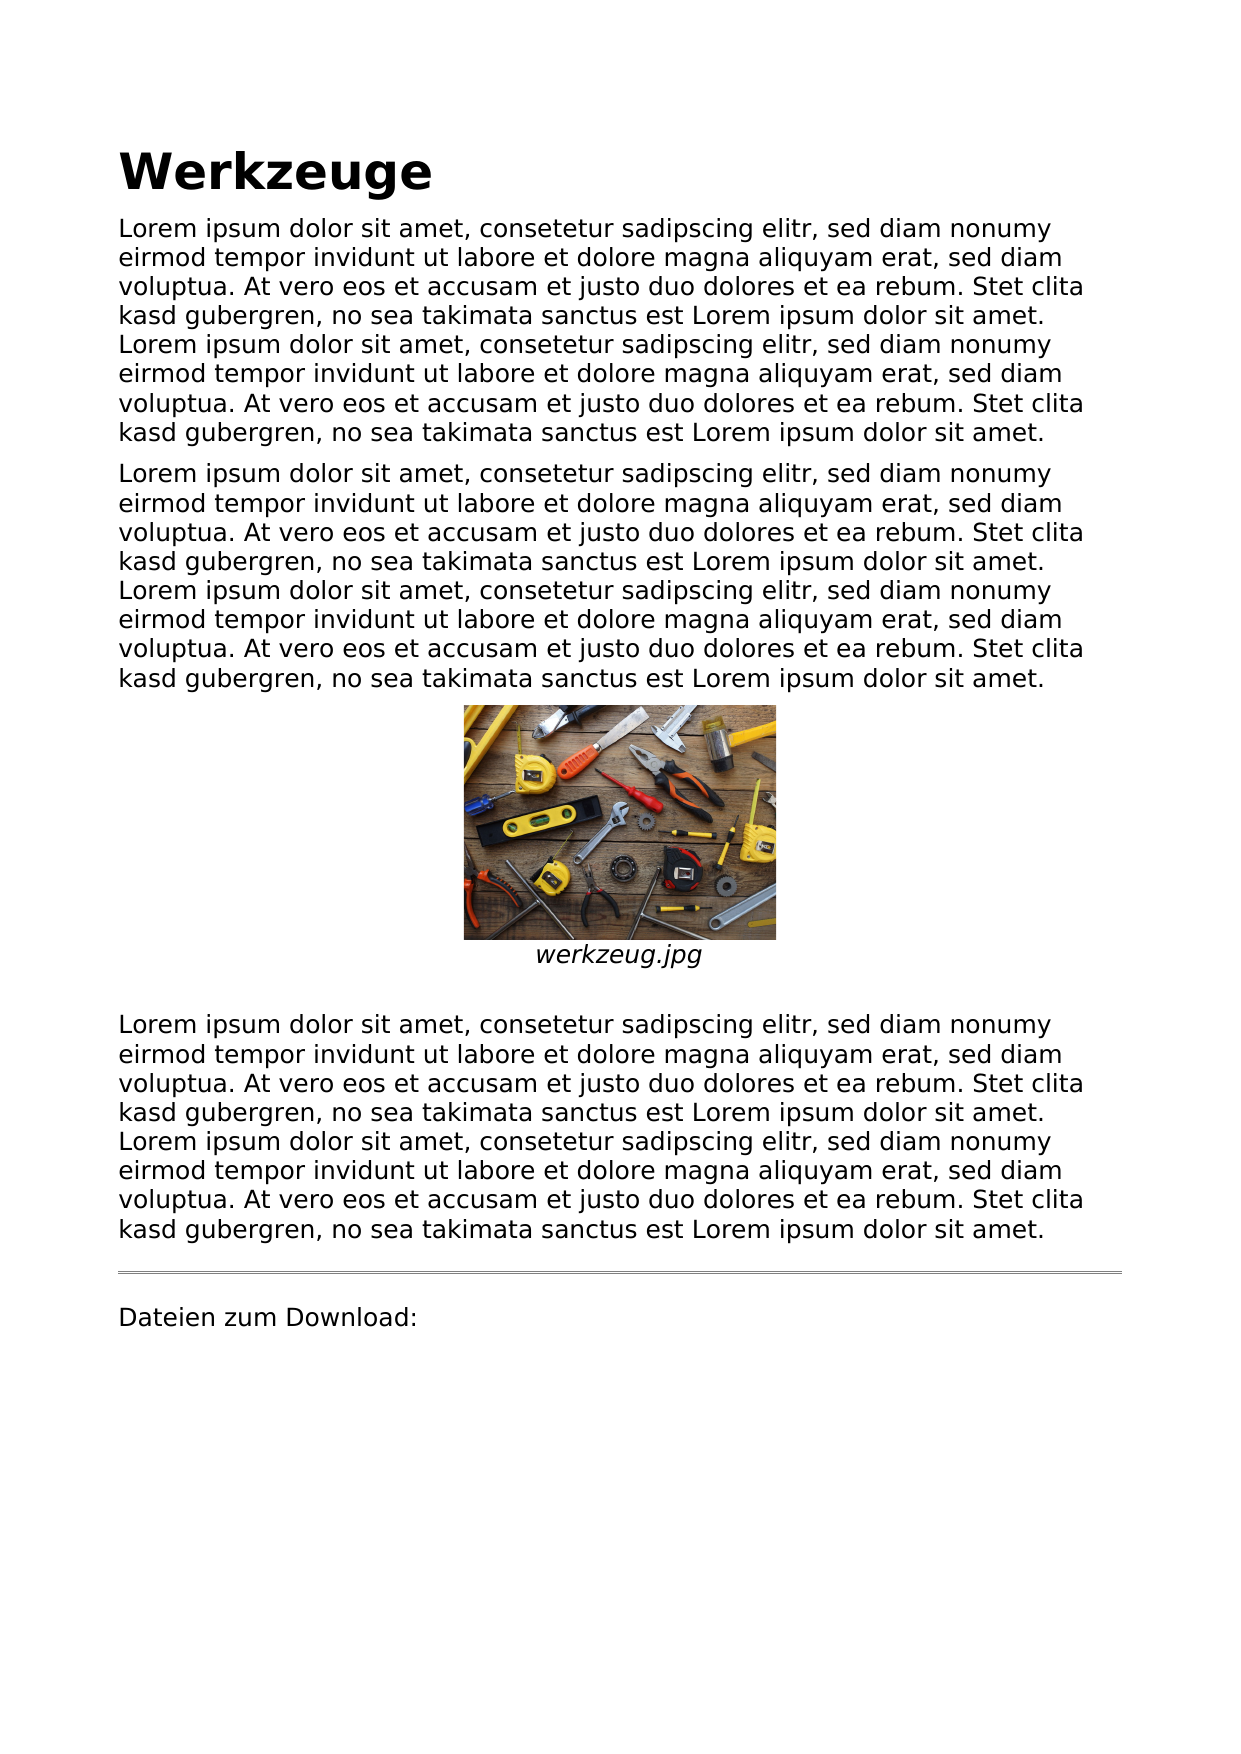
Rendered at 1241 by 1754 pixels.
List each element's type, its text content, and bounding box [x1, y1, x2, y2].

text Lorem ipsum dolor sit amet, consetetur sadipscing elitr, sed diam nonumy eirmod tempor invidunt ut labore et dolore magna aliquyam erat, sed diam voluptua. At vero eos et accusam et justo duo dolores et ea rebum. Stet clita kasd gubergren, no sea takimata sanctus est Lorem ipsum dolor sit amet. Lorem ipsum dolor sit amet, consetetur sadipscing elitr, sed diam nonumy eirmod tempor invidunt ut labore et dolore magna aliquyam erat, sed diam voluptua. At vero eos et accusam et justo duo dolores et ea rebum. Stet clita kasd gubergren, no sea takimata sanctus est Lorem ipsum dolor sit amet. [118, 214, 1122, 447]
picture [463, 705, 777, 940]
text Lorem ipsum dolor sit amet, consetetur sadipscing elitr, sed diam nonumy eirmod tempor invidunt ut labore et dolore magna aliquyam erat, sed diam voluptua. At vero eos et accusam et justo duo dolores et ea rebum. Stet clita kasd gubergren, no sea takimata sanctus est Lorem ipsum dolor sit amet. Lorem ipsum dolor sit amet, consetetur sadipscing elitr, sed diam nonumy eirmod tempor invidunt ut labore et dolore magna aliquyam erat, sed diam voluptua. At vero eos et accusam et justo duo dolores et ea rebum. Stet clita kasd gubergren, no sea takimata sanctus est Lorem ipsum dolor sit amet. [118, 460, 1122, 693]
subtitle Werkzeuge [118, 143, 1122, 201]
text werkzeug.jpg [464, 940, 776, 969]
text Lorem ipsum dolor sit amet, consetetur sadipscing elitr, sed diam nonumy eirmod tempor invidunt ut labore et dolore magna aliquyam erat, sed diam voluptua. At vero eos et accusam et justo duo dolores et ea rebum. Stet clita kasd gubergren, no sea takimata sanctus est Lorem ipsum dolor sit amet. Lorem ipsum dolor sit amet, consetetur sadipscing elitr, sed diam nonumy eirmod tempor invidunt ut labore et dolore magna aliquyam erat, sed diam voluptua. At vero eos et accusam et justo duo dolores et ea rebum. Stet clita kasd gubergren, no sea takimata sanctus est Lorem ipsum dolor sit amet. [118, 1011, 1122, 1244]
text Dateien zum Download: [118, 1303, 1122, 1332]
